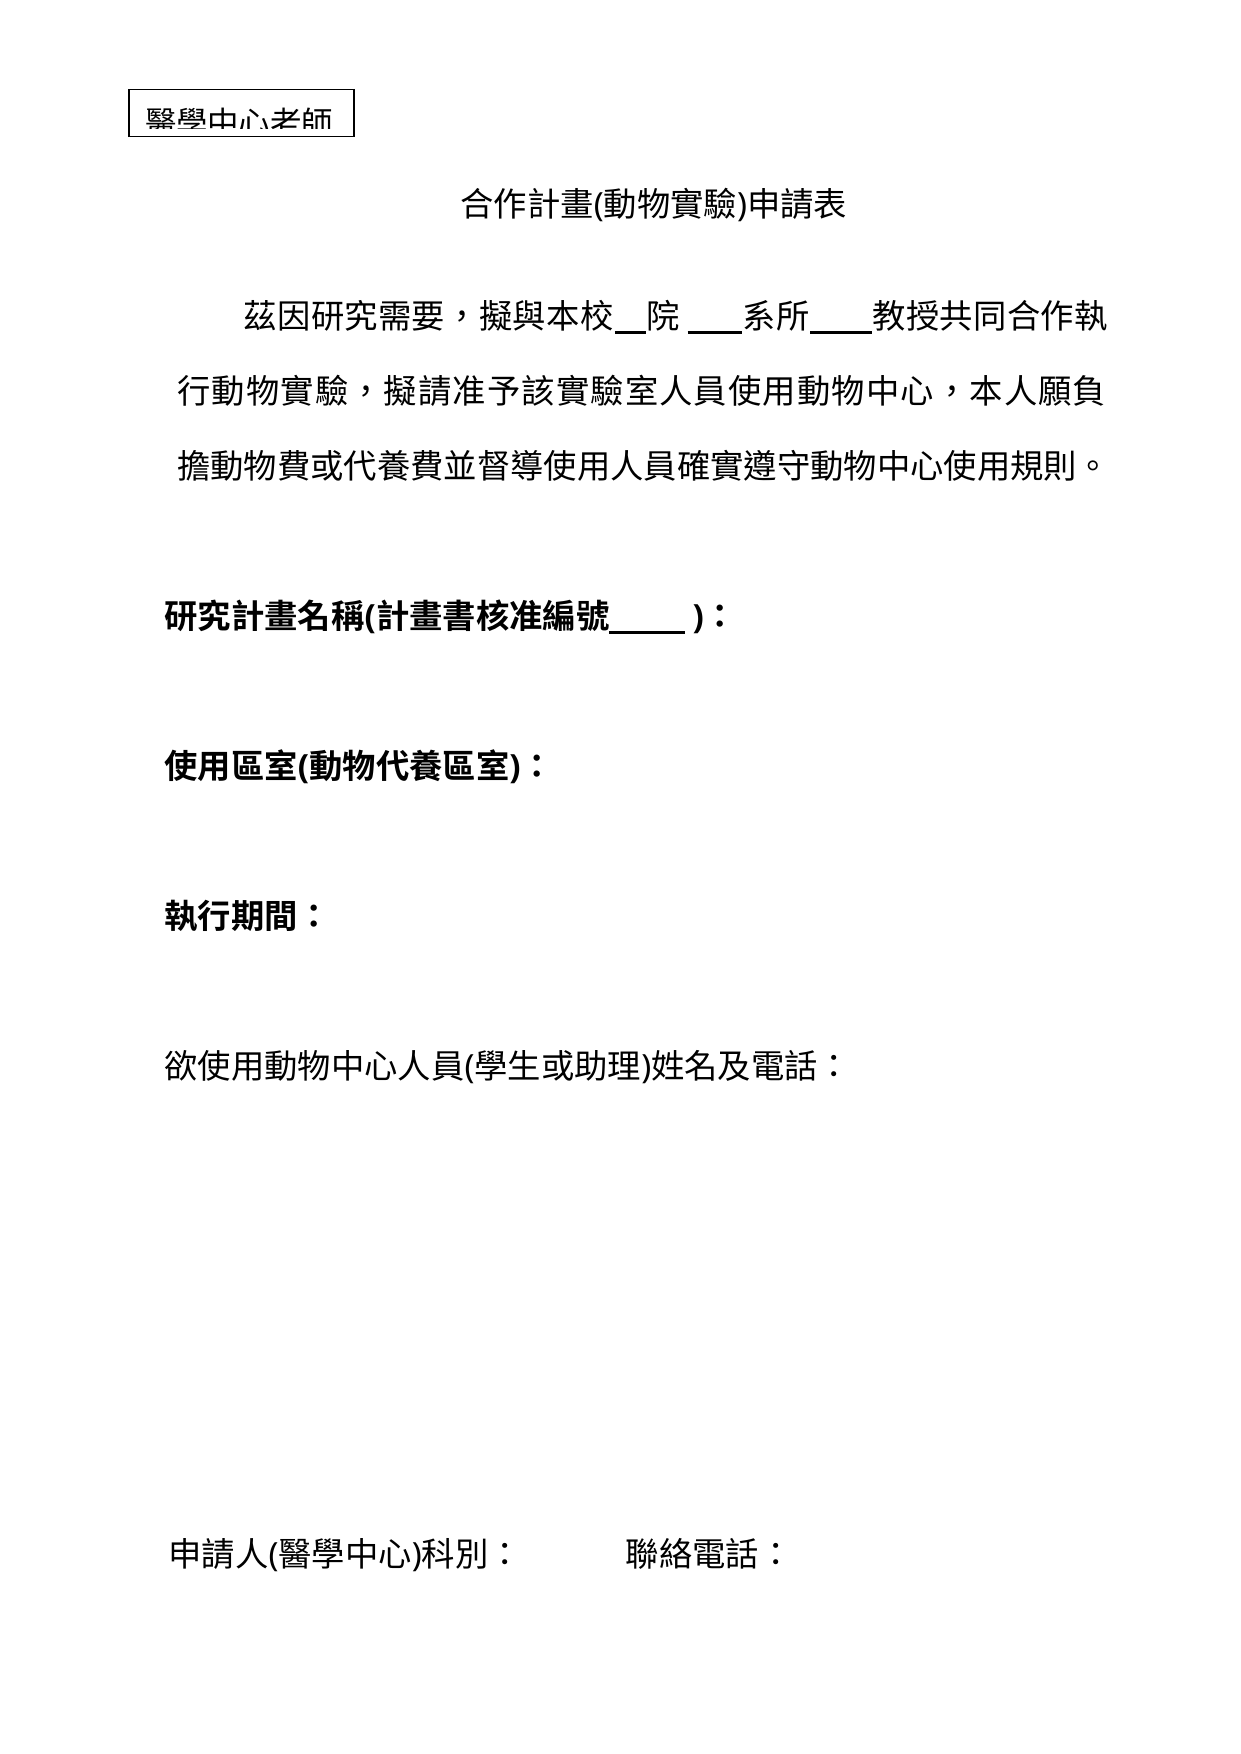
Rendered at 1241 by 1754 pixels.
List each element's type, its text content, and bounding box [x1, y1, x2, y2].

text 醫學中心老師提 [145, 98, 338, 128]
text [130, 90, 353, 136]
text 欲使用動物中心人員(學生或助理)姓名及電話： [148, 1027, 1092, 1102]
text 申請人(醫學中心)科別： 聯絡電話： [168, 1514, 1092, 1589]
text 合作計畫(動物實驗)申請表 [148, 164, 1092, 239]
text 使用區室(動物代養區室)： [148, 727, 1092, 802]
text 研究計畫名稱(計畫書核准編號 )： [148, 577, 1092, 652]
text 執行期間： [148, 877, 1092, 952]
text 茲因研究需要，擬與本校 院 系所 教授共同合作執行動物實驗，擬請准予該實驗室人員使用動物中心，本人願負擔動物費或代養費並督導使用人員確實遵守動物中心使用規則。 [177, 277, 1108, 502]
